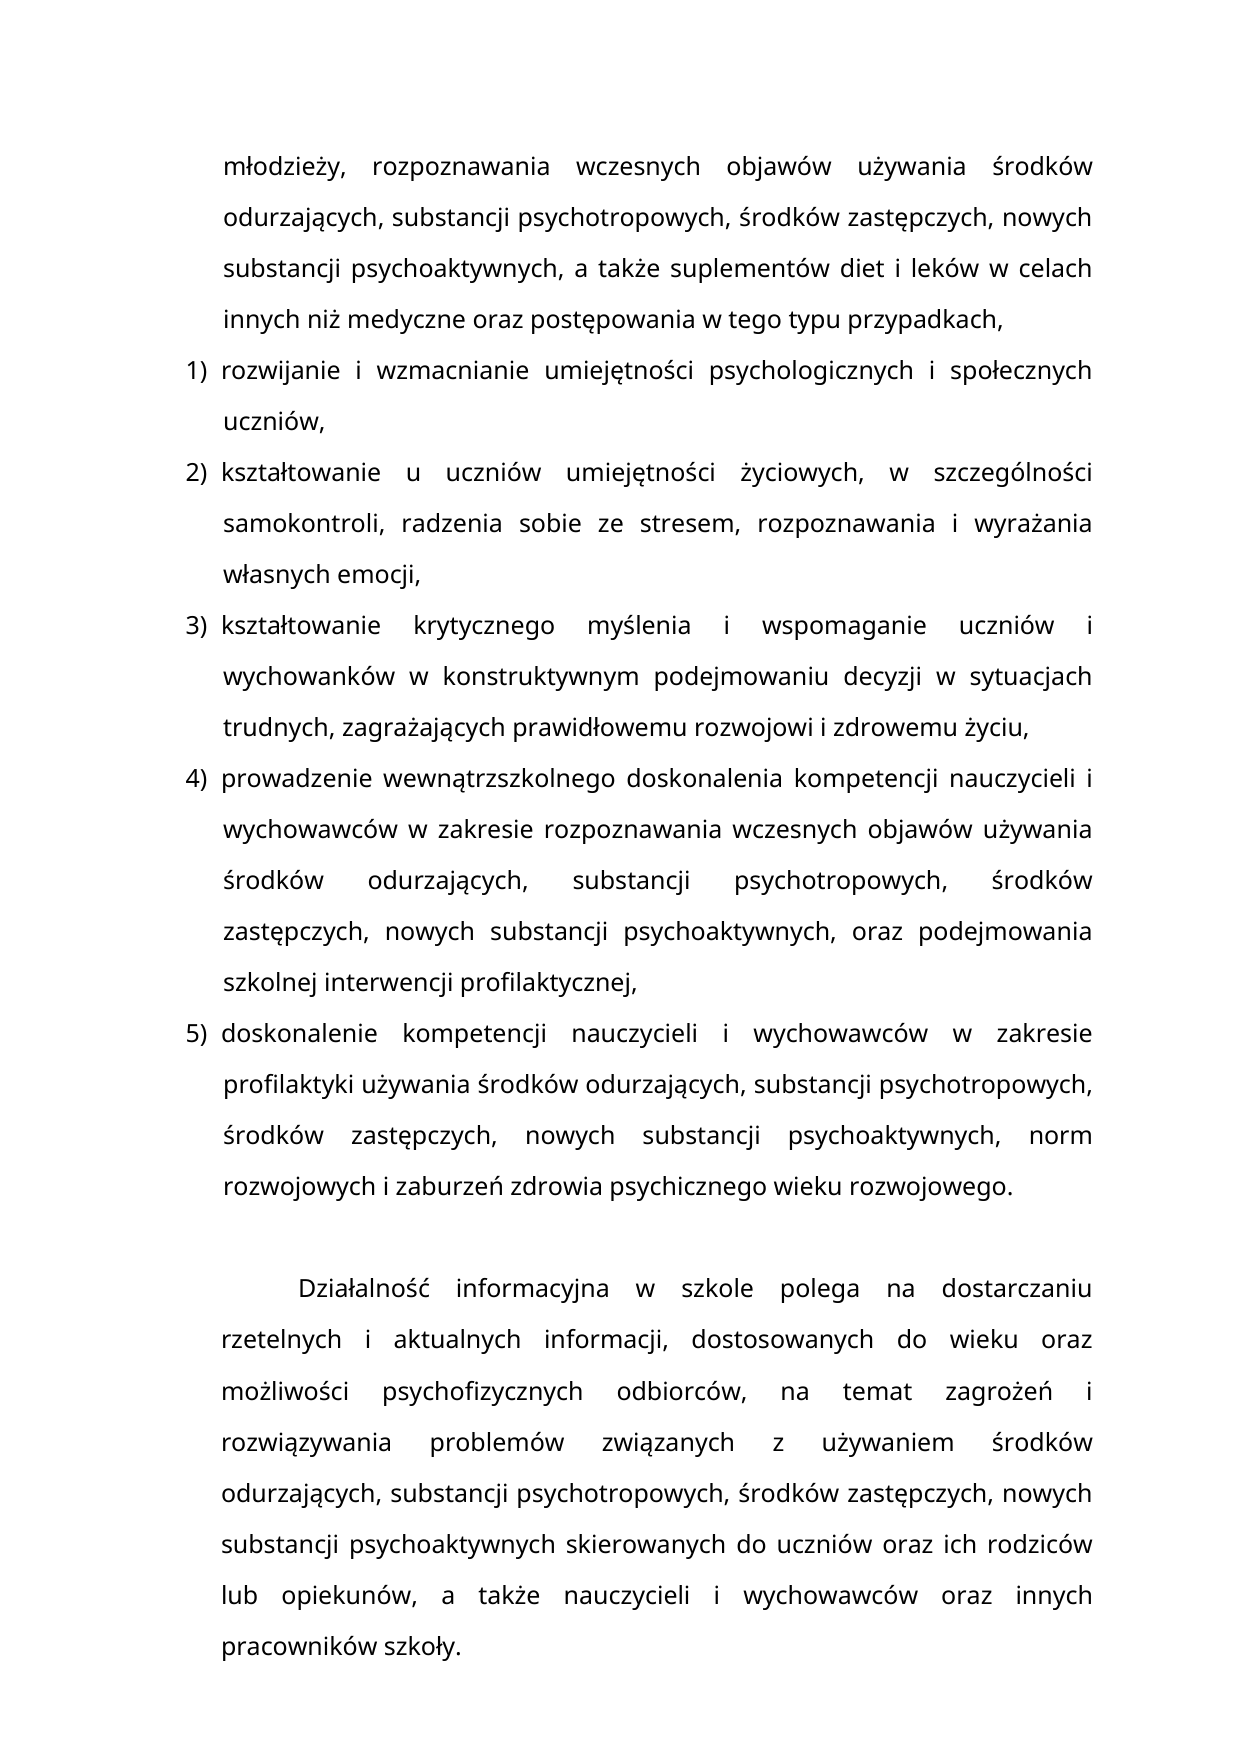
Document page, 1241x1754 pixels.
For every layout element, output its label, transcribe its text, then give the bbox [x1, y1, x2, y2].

list młodzieży, rozpoznawania wczesnych objawów używania środków odurzających, substancji psychotropowych, środków zastępczych, nowych substancji psychoaktywnych, a także suplementów diet i leków w celach innych niż medyczne oraz postępowania w tego typu przypadkach, [185, 148, 1093, 335]
list doskonalenie kompetencji nauczycieli i wychowawców w zakresie profilaktyki używania środków odurzających, substancji psychotropowych, środków zastępczych, nowych substancji psychoaktywnych, norm rozwojowych i zaburzeń zdrowia psychicznego wieku rozwojowego. [185, 1016, 1093, 1203]
list kształtowanie u uczniów umiejętności życiowych, w szczególności samokontroli, radzenia sobie ze stresem, rozpoznawania i wyrażania własnych emocji, [185, 454, 1093, 591]
list kształtowanie krytycznego myślenia i wspomaganie uczniów i wychowanków w konstruktywnym podejmowaniu decyzji w sytuacjach trudnych, zagrażających prawidłowemu rozwojowi i zdrowemu życiu, [185, 607, 1093, 744]
list prowadzenie wewnątrzszkolnego doskonalenia kompetencji nauczycieli i wychowawców w zakresie rozpoznawania wczesnych objawów używania środków odurzających, substancji psychotropowych, środków zastępczych, nowych substancji psychoaktywnych, oraz podejmowania szkolnej interwencji profilaktycznej, [185, 761, 1093, 999]
list rozwijanie i wzmacnianie umiejętności psychologicznych i społecznych uczniów, [185, 352, 1093, 437]
text Działalność informacyjna w szkole polega na dostarczaniu rzetelnych i aktualnych informacji, dostosowanych do wieku oraz możliwości psychofizycznych odbiorców, na temat zagrożeń i rozwiązywania problemów związanych z używaniem środków odurzających, substancji psychotropowych, środków zastępczych, nowych substancji psychoaktywnych skierowanych do uczniów oraz ich rodziców lub opiekunów, a także nauczycieli i wychowawców oraz innych pracowników szkoły. [221, 1271, 1093, 1662]
